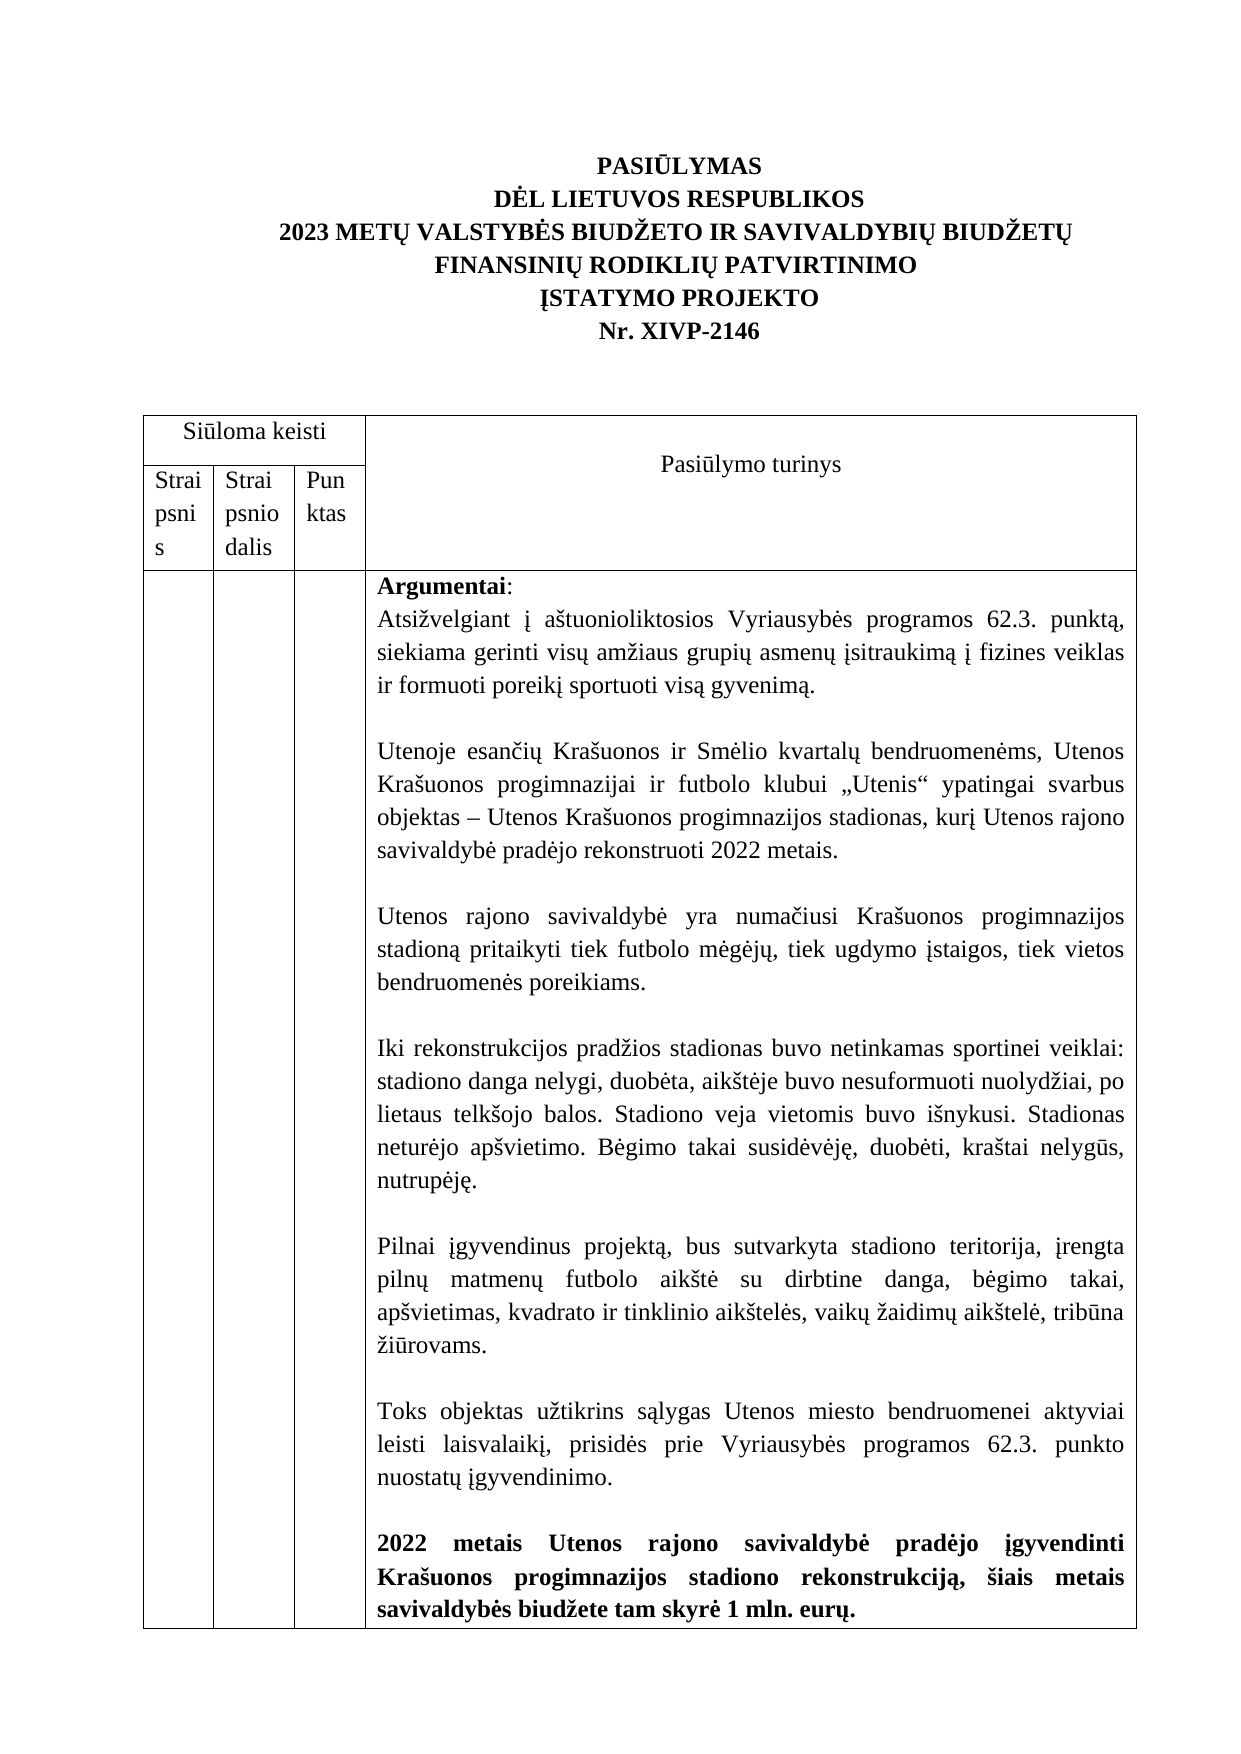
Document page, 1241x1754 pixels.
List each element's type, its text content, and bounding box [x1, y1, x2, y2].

table_cell [144, 571, 213, 1628]
table_header Siūloma keisti [144, 416, 365, 464]
text ĮSTATYMO PROJEKTO [177, 283, 1181, 312]
table_cell Argumentai: Atsižvelgiant į aštuonioliktosios Vyriausybės programos 62.3. punktą, siekiama gerinti visų amžiaus grupių asmenų įsitraukimą į fizines veiklas ir formuoti poreikį sportuoti visą gyvenimą. Utenoje esančių Krašuonos ir Smėlio kvartalų bendruomenėms, Utenos Krašuonos progimnazijai ir futbolo klubui „Utenis“ ypatingai svarbus objektas – Utenos Krašuonos progimnazijos stadionas, kurį Utenos rajono savivaldybė pradėjo rekonstruoti 2022 metais. Utenos rajono savivaldybė yra numačiusi Krašuonos progimnazijos stadioną pritaikyti tiek futbolo mėgėjų, tiek ugdymo įstaigos, tiek vietos bendruomenės poreikiams. Iki rekonstrukcijos pradžios stadionas buvo netinkamas sportinei veiklai: stadiono danga nelygi, duobėta, aikštėje buvo nesuformuoti nuolydžiai, po lietaus telkšojo balos. Stadiono veja vietomis buvo išnykusi. Stadionas neturėjo apšvietimo. Bėgimo takai susidėvėję, duobėti, kraštai nelygūs, nutrupėję. Pilnai įgyvendinus projektą, bus sutvarkyta stadiono teritorija, įrengta pilnų matmenų futbolo aikštė su dirbtine danga, bėgimo takai, apšvietimas, kvadrato ir tinklinio aikštelės, vaikų žaidimų aikštelė, tribūna žiūrovams. Toks objektas užtikrins sąlygas Utenos miesto bendruomenei aktyviai leisti laisvalaikį, prisidės prie Vyriausybės programos 62.3. punkto nuostatų įgyvendinimo. 2022 metais Utenos rajono savivaldybė pradėjo įgyvendinti Krašuonos progimnazijos stadiono rekonstrukciją, šiais metais savivaldybės biudžete tam skyrė 1 mln. eurų. [366, 571, 1136, 1628]
text PASIŪLYMAS [177, 151, 1181, 180]
text FINANSINIŲ RODIKLIŲ PATVIRTINIMO [177, 250, 1181, 279]
table_cell Straipsnis [144, 466, 213, 570]
table_cell [295, 571, 365, 1628]
text Nr. XIVP-2146 [177, 316, 1181, 345]
table_cell Straipsnio dalis [214, 466, 294, 570]
table_cell Punktas [295, 466, 365, 570]
table_header Pasiūlymo turinys [366, 416, 1136, 570]
text DĖL LIETUVOS RESPUBLIKOS 2023 METŲ VALSTYBĖS BIUDŽETO IR SAVIVALDYBIŲ BIUDŽETŲ [177, 184, 1181, 246]
table_cell [214, 571, 294, 1628]
